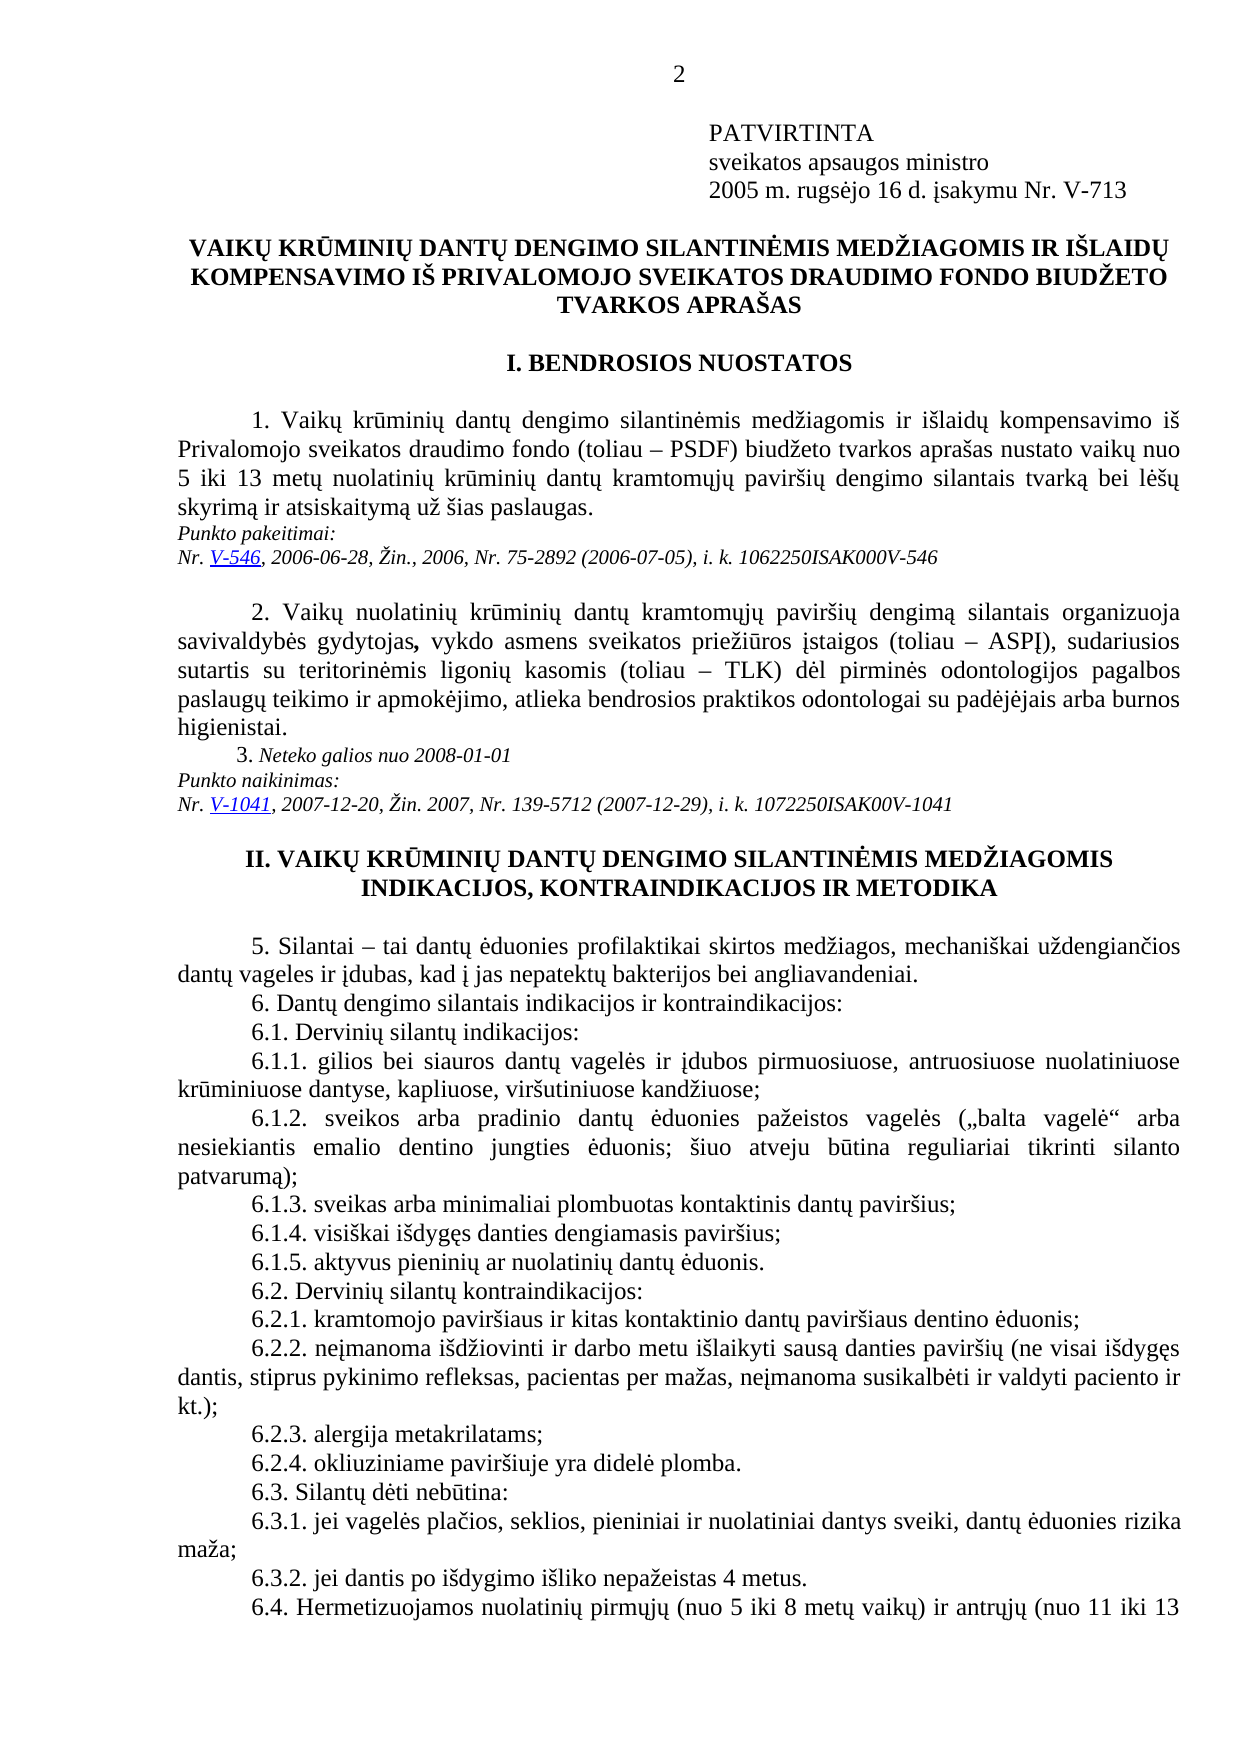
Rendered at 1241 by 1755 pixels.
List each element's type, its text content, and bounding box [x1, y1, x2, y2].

text 2. Vaikų nuolatinių krūminių dantų kramtomųjų paviršių dengimą silantais organizuoja savivaldybės gydytojas, vykdo asmens sveikatos priežiūros įstaigos (toliau – ASPĮ), sudariusios sutartis su teritorinėmis ligonių kasomis (toliau – TLK) dėl pirminės odontologijos pagalbos paslaugų teikimo ir apmokėjimo, atlieka bendrosios praktikos odontologai su padėjėjais arba burnos higienistai. [177, 597, 1181, 741]
text 6.2.3. alergija metakrilatams; [177, 1419, 1181, 1448]
text 6.2.1. kramtomojo paviršiaus ir kitas kontaktinio dantų paviršiaus dentino ėduonis; [177, 1304, 1181, 1333]
text Punkto pakeitimai: [177, 521, 1181, 545]
text Punkto naikinimas: [177, 768, 1181, 792]
text II. VAIKŲ KRŪMINIŲ DANTŲ DENGIMO SILANTINĖMIS MEDŽIAGOMIS INDIKACIJOS, KONTRAINDIKACIJOS IR METODIKA [177, 844, 1181, 902]
text 6.1.5. aktyvus pieninių ar nuolatinių dantų ėduonis. [177, 1247, 1181, 1276]
text 6. Dantų dengimo silantais indikacijos ir kontraindikacijos: [177, 988, 1181, 1017]
text PATVIRTINTA [709, 118, 1181, 147]
text 6.1.1. gilios bei siauros dantų vagelės ir įdubos pirmuosiuose, antruosiuose nuolatiniuose krūminiuose dantyse, kapliuose, viršutiniuose kandžiuose; [177, 1046, 1181, 1103]
text 6.3.2. jei dantis po išdygimo išliko nepažeistas 4 metus. [177, 1563, 1181, 1592]
text 2005 m. rugsėjo 16 d. įsakymu Nr. V-713 [177, 176, 1181, 204]
text 6.1.2. sveikos arba pradinio dantų ėduonies pažeistos vagelės („balta vagelė“ arba nesiekiantis emalio dentino jungties ėduonis; šiuo atveju būtina reguliariai tikrinti silanto patvarumą); [177, 1103, 1181, 1189]
text VAIKŲ KRŪMINIŲ DANTŲ DENGIMO SILANTINĖMIS MEDŽIAGOMIS IR IŠLAIDŲ KOMPENSAVIMO IŠ PRIVALOMOJO SVEIKATOS DRAUDIMO FONDO BIUDŽETO TVARKOS APRAŠAS [177, 233, 1181, 319]
text 6.2.2. neįmanoma išdžiovinti ir darbo metu išlaikyti sausą danties paviršių (ne visai išdygęs dantis, stiprus pykinimo refleksas, pacientas per mažas, neįmanoma susikalbėti ir valdyti paciento ir kt.); [177, 1333, 1181, 1419]
text 6.3. Silantų dėti nebūtina: [177, 1477, 1181, 1506]
text 6.1. Dervinių silantų indikacijos: [177, 1017, 1181, 1046]
text 1. Vaikų krūminių dantų dengimo silantinėmis medžiagomis ir išlaidų kompensavimo iš Privalomojo sveikatos draudimo fondo (toliau – PSDF) biudžeto tvarkos aprašas nustato vaikų nuo 5 iki 13 metų nuolatinių krūminių dantų kramtomųjų paviršių dengimo silantais tvarką bei lėšų skyrimą ir atsiskaitymą už šias paslaugas. [177, 406, 1181, 521]
text 6.4. Hermetizuojamos nuolatinių pirmųjų (nuo 5 iki 8 metų vaikų) ir antrųjų (nuo 11 iki 13 [177, 1592, 1181, 1621]
text 3. Neteko galios nuo 2008-01-01 [177, 741, 1181, 768]
text 6.2. Dervinių silantų kontraindikacijos: [177, 1276, 1181, 1304]
text Nr. V-546, 2006-06-28, Žin., 2006, Nr. 75-2892 (2006-07-05), i. k. 1062250ISAK000V-546 [177, 545, 1181, 569]
text 6.2.4. okliuziniame paviršiuje yra didelė plomba. [177, 1448, 1181, 1477]
text sveikatos apsaugos ministro [177, 147, 1181, 176]
text I. BENDROSIOS NUOSTATOS [177, 348, 1181, 377]
text 6.1.4. visiškai išdygęs danties dengiamasis paviršius; [177, 1218, 1181, 1247]
text 5. Silantai – tai dantų ėduonies profilaktikai skirtos medžiagos, mechaniškai uždengiančios dantų vageles ir įdubas, kad į jas nepatektų bakterijos bei angliavandeniai. [177, 931, 1181, 988]
text 6.3.1. jei vagelės plačios, seklios, pieniniai ir nuolatiniai dantys sveiki, dantų ėduonies rizika maža; [177, 1506, 1181, 1563]
text Nr. V-1041, 2007-12-20, Žin. 2007, Nr. 139-5712 (2007-12-29), i. k. 1072250ISAK00V-1041 [177, 792, 1181, 816]
text 6.1.3. sveikas arba minimaliai plombuotas kontaktinis dantų paviršius; [177, 1189, 1181, 1218]
